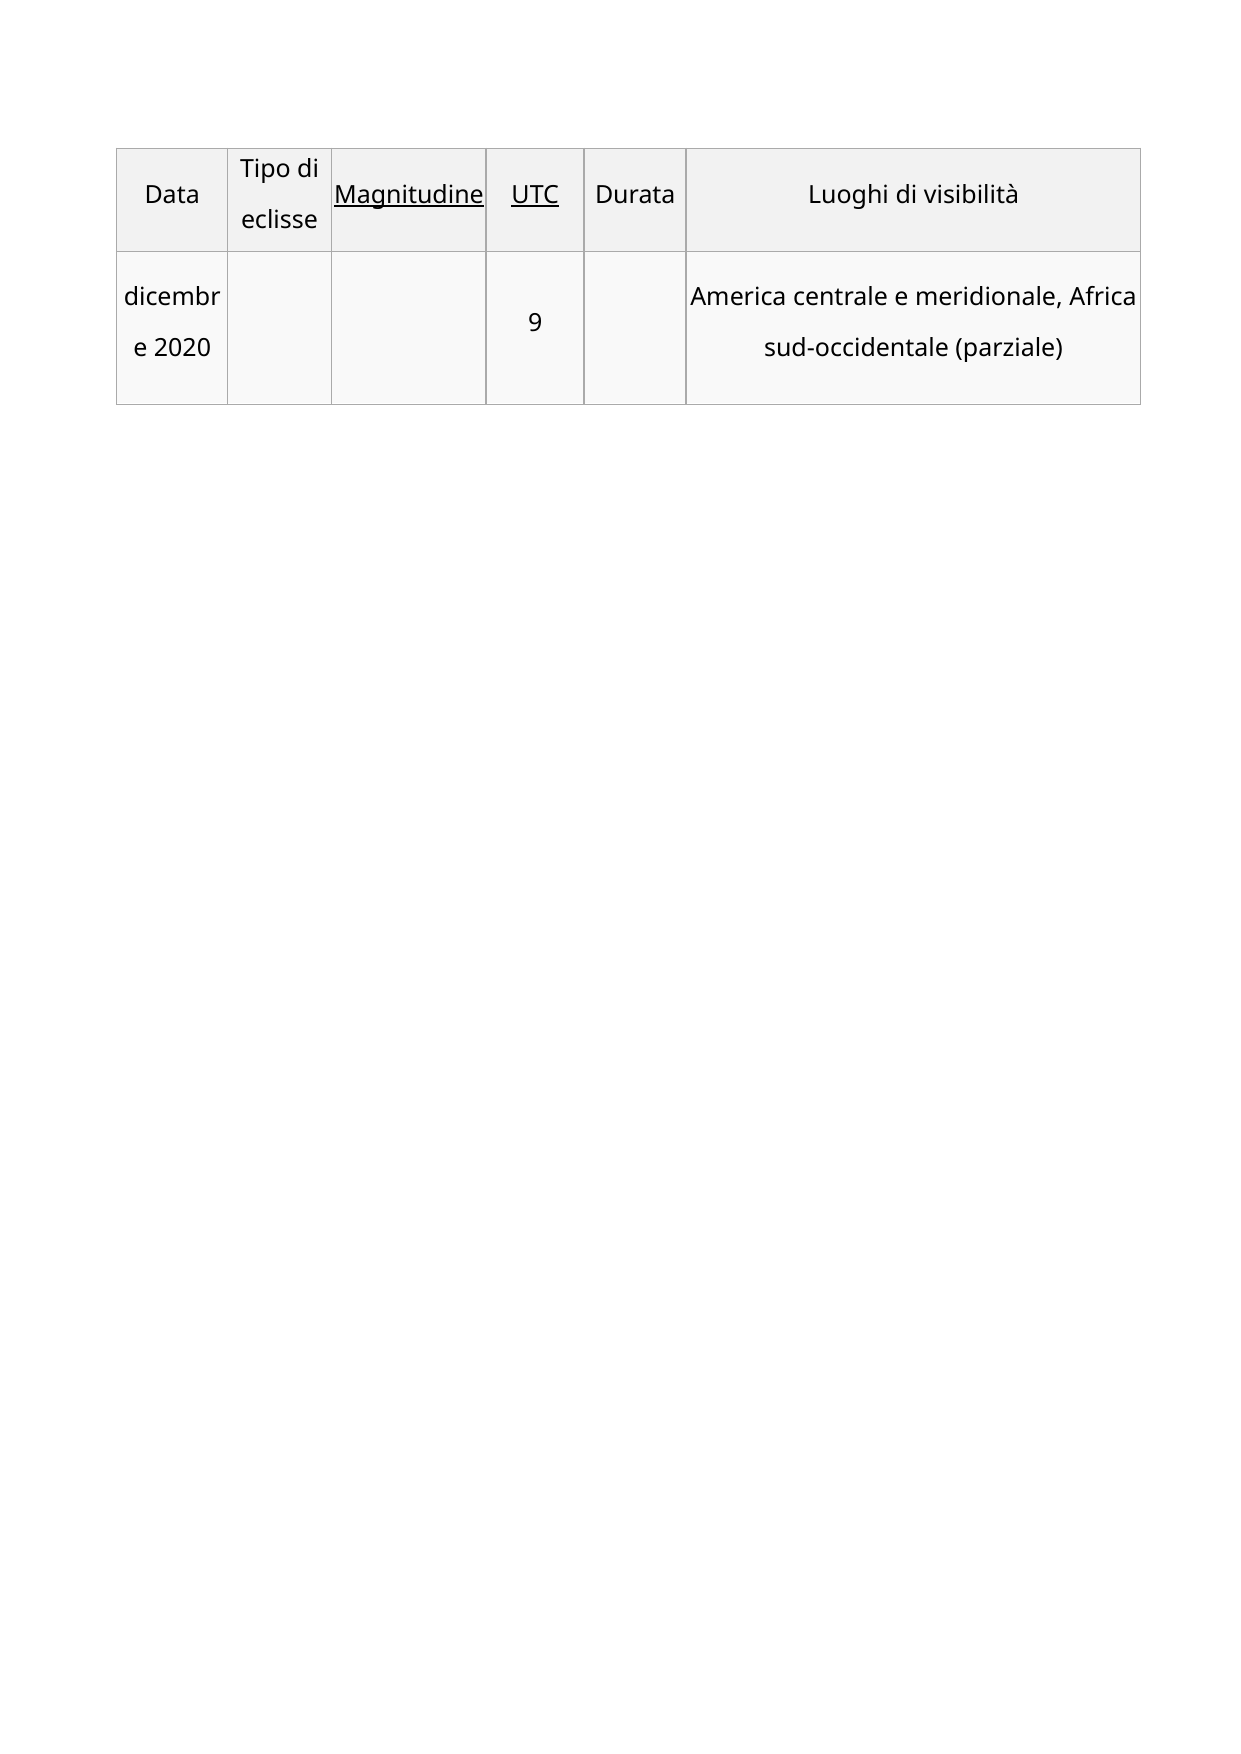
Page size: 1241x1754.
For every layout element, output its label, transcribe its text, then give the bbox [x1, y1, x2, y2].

table_cell [585, 252, 685, 403]
table_cell America centrale e meridionale, Africa sud-occidentale (parziale) [687, 252, 1140, 403]
table_cell dicembre 2020 [117, 252, 227, 403]
table_cell [228, 252, 331, 403]
table_header Luoghi di visibilità [687, 149, 1140, 251]
table_header Tipo di eclisse [228, 149, 331, 251]
table_cell 9 [487, 252, 583, 403]
table_header Magnitudine [332, 149, 485, 251]
table_header Durata [585, 149, 685, 251]
table_header UTC [487, 149, 583, 251]
table_header Data [117, 149, 227, 251]
table_cell [332, 252, 485, 403]
